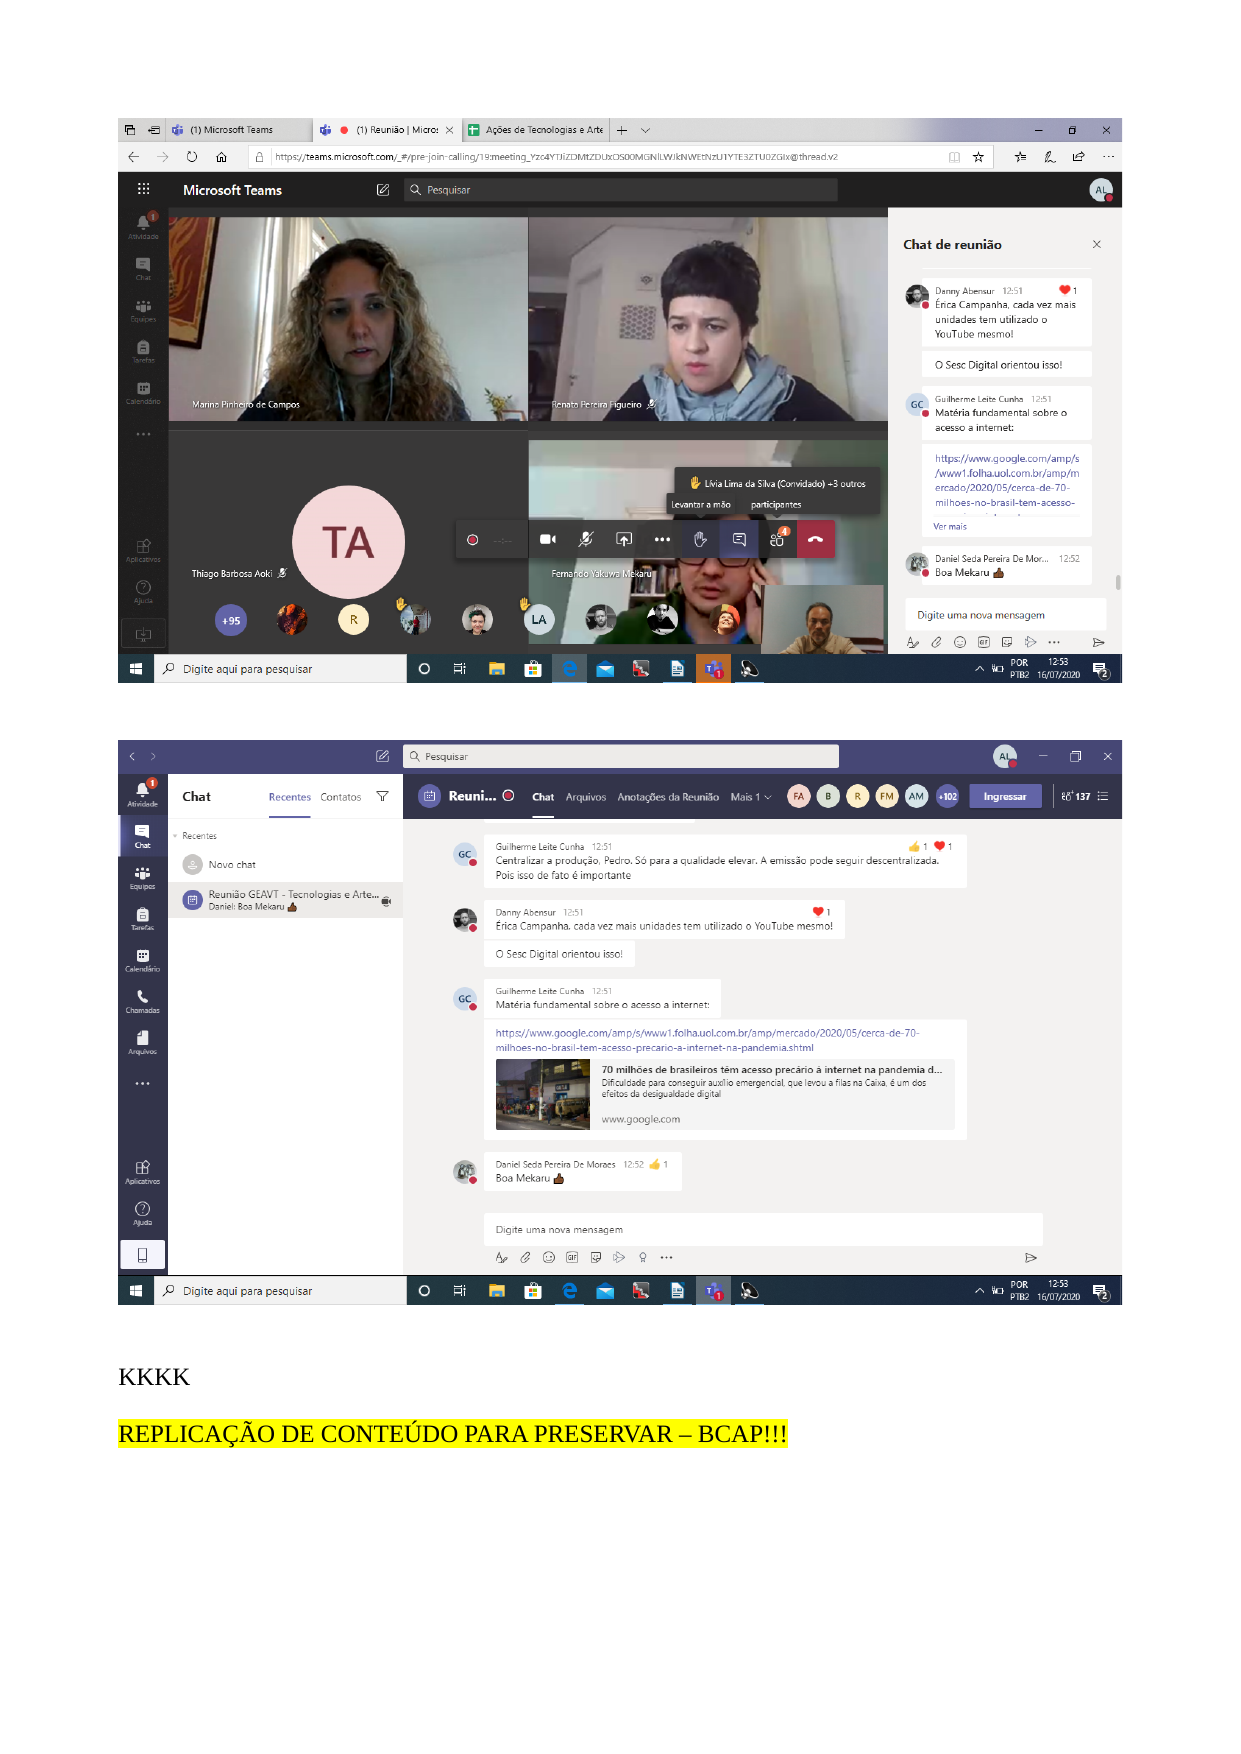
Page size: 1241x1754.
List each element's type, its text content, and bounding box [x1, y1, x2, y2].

picture [118, 118, 1123, 683]
text REPLICAÇÃO DE CONTEÚDO PARA PRESERVAR – BCAP!!! [118, 1419, 1122, 1448]
picture [118, 740, 1123, 1305]
text KKKK [118, 1362, 1122, 1391]
